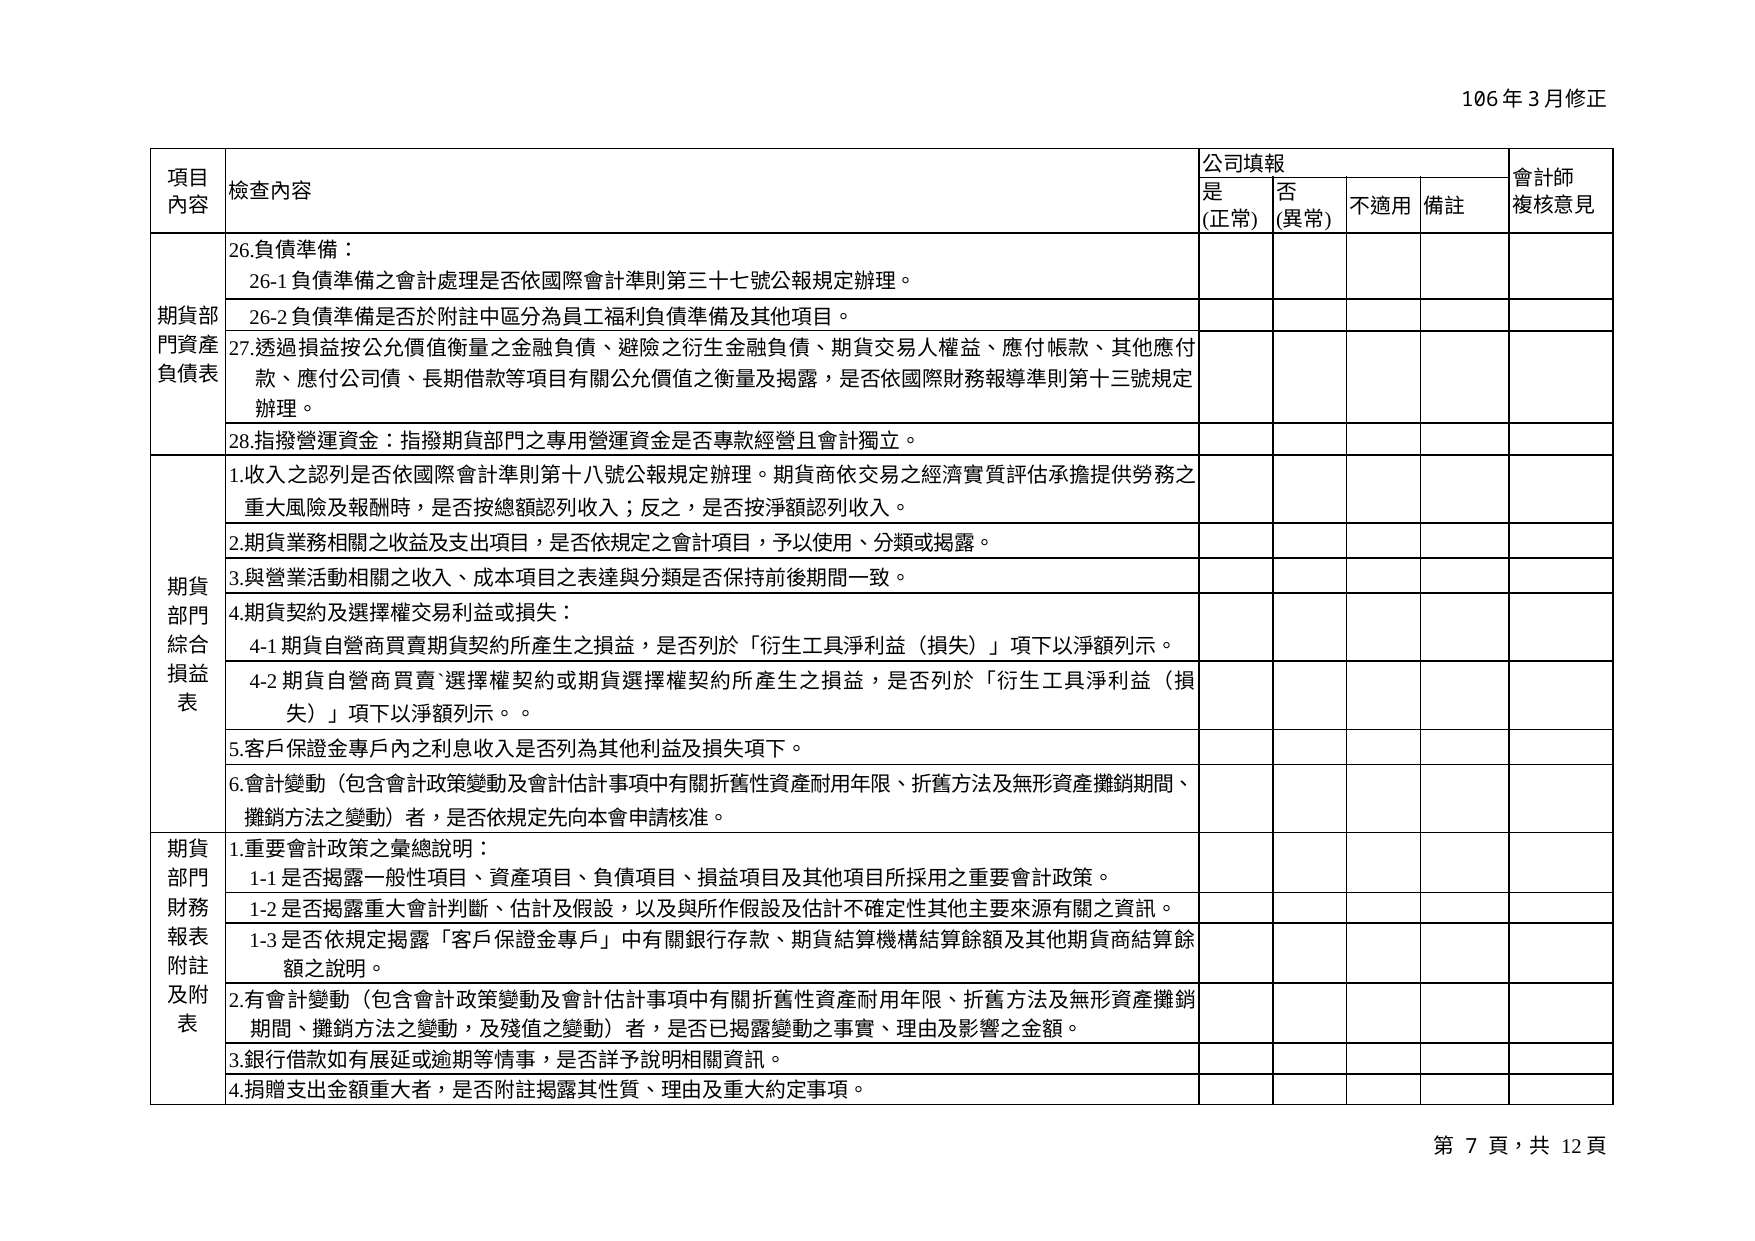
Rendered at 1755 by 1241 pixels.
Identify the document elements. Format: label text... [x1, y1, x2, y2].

table_cell 1-3是否依規定揭露「客戶保證金專戶」中有關銀行存款、期貨結算機構結算餘額及其他期貨商結算餘額之說明。 [226, 924, 1198, 982]
table_cell 28.指撥營運資金：指撥期貨部門之專用營運資金是否專款經營且會計獨立。 [226, 424, 1198, 454]
table_cell [1510, 1044, 1612, 1073]
table_cell [1200, 924, 1272, 982]
table_cell 4-2期貨自營商買賣`選擇權契約或期貨選擇權契約所產生之損益，是否列於「衍生工具淨利益（損失）」項下以淨額列示。。 [226, 662, 1198, 728]
table_cell [1421, 524, 1508, 557]
table_cell [1347, 730, 1420, 763]
table_cell [1274, 833, 1346, 892]
table_cell [1200, 234, 1272, 298]
table_cell [1421, 893, 1508, 922]
table_cell [1421, 234, 1508, 298]
table_cell 26.負債準備： 26-1負債準備之會計處理是否依國際會計準則第三十七號公報規定辦理。 [226, 234, 1198, 298]
table_cell [1347, 924, 1420, 982]
table_cell [1200, 730, 1272, 763]
table_cell [1200, 456, 1272, 522]
table_cell [1347, 594, 1420, 660]
table_header 公司填報 [1200, 149, 1508, 176]
table_cell [1421, 765, 1508, 832]
table_cell [1274, 456, 1346, 522]
table_cell [1510, 524, 1612, 557]
table_cell 3.銀行借款如有展延或逾期等情事，是否詳予說明相關資訊。 [226, 1044, 1198, 1073]
table_cell [1347, 559, 1420, 592]
table_cell [1274, 893, 1346, 922]
table_cell [1347, 456, 1420, 522]
table_cell [1421, 594, 1508, 660]
table_cell [1200, 833, 1272, 892]
table_cell 1-2是否揭露重大會計判斷、估計及假設，以及與所作假設及估計不確定性其他主要來源有關之資訊。 [226, 893, 1198, 922]
table_cell [1347, 300, 1420, 330]
table_cell [1274, 1044, 1346, 1073]
table_cell 否 (異常) [1274, 178, 1346, 232]
table_cell [1347, 234, 1420, 298]
table_cell [1421, 1044, 1508, 1073]
table_cell [1200, 662, 1272, 728]
table_cell [1510, 984, 1612, 1042]
table_cell [1510, 662, 1612, 728]
table_header 項目 內容 [151, 149, 225, 232]
table_header 會計師 複核意見 [1510, 149, 1612, 232]
table_cell 27.透過損益按公允價值衡量之金融負債、避險之衍生金融負債、期貨交易人權益、應付帳款、其他應付款、應付公司債、長期借款等項目有關公允價值之衡量及揭露，是否依國際財務報導準則第十三號規定辦理。 [226, 331, 1198, 422]
table_cell 期貨部門資產負債表 [151, 234, 225, 454]
table_cell [1421, 424, 1508, 454]
table_cell [1510, 559, 1612, 592]
table_cell [1274, 332, 1346, 422]
table_cell [1200, 984, 1272, 1042]
table_cell [1421, 662, 1508, 728]
table_cell [1421, 300, 1508, 330]
table_cell [1274, 765, 1346, 832]
table_cell [1510, 456, 1612, 522]
table_cell [1274, 524, 1346, 557]
table_cell [1274, 559, 1346, 592]
table_cell [1510, 234, 1612, 298]
table_cell 期貨部門綜合損益表 [151, 456, 225, 832]
table_cell [1421, 984, 1508, 1042]
table_cell [1200, 424, 1272, 454]
table_cell [1510, 730, 1612, 763]
table_cell [1347, 662, 1420, 728]
table_cell [1347, 893, 1420, 922]
table_cell [1274, 234, 1346, 298]
table_cell [1347, 424, 1420, 454]
table_cell [1347, 332, 1420, 422]
table_cell 2.有會計變動（包含會計政策變動及會計估計事項中有關折舊性資產耐用年限、折舊方法及無形資產攤銷期間、攤銷方法之變動，及殘值之變動）者，是否已揭露變動之事實、理由及影響之金額。 [226, 984, 1198, 1042]
table_cell [1200, 1075, 1272, 1103]
table_cell [1200, 559, 1272, 592]
table_cell 4.期貨契約及選擇權交易利益或損失： 4-1期貨自營商買賣期貨契約所產生之損益，是否列於「衍生工具淨利益（損失）」項下以淨額列示。 [226, 594, 1198, 660]
table_cell 5.客戶保證金專戶內之利息收入是否列為其他利益及損失項下。 [226, 730, 1198, 763]
table_cell [1421, 730, 1508, 763]
table_cell [1421, 1075, 1508, 1103]
table_cell [1347, 524, 1420, 557]
table_cell 期貨部門財務報表附註及附表 [151, 833, 225, 1103]
table_cell [1510, 332, 1612, 422]
table_cell [1274, 594, 1346, 660]
table_cell [1421, 924, 1508, 982]
table_cell 2.期貨業務相關之收益及支出項目，是否依規定之會計項目，予以使用、分類或揭露。 [226, 524, 1198, 557]
table_cell [1200, 765, 1272, 832]
table_cell [1421, 456, 1508, 522]
table_cell [1421, 833, 1508, 892]
table_cell [1510, 1075, 1612, 1103]
table_cell 1.收入之認列是否依國際會計準則第十八號公報規定辦理。期貨商依交易之經濟實質評估承擔提供勞務之重大風險及報酬時，是否按總額認列收入；反之，是否按淨額認列收入。 [226, 456, 1198, 522]
table_cell 1.重要會計政策之彙總說明： 1-1是否揭露一般性項目、資產項目、負債項目、損益項目及其他項目所採用之重要會計政策。 [226, 833, 1198, 892]
table_cell 不適用 [1347, 178, 1420, 232]
table_header 檢查內容 [226, 149, 1198, 232]
table_cell [1200, 300, 1272, 330]
table_cell [1274, 730, 1346, 763]
table_cell 26-2負債準備是否於附註中區分為員工福利負債準備及其他項目。 [226, 300, 1198, 330]
table_cell [1274, 300, 1346, 330]
table_cell [1421, 332, 1508, 422]
table_cell 備註 [1421, 178, 1508, 232]
table_cell 6.會計變動（包含會計政策變動及會計估計事項中有關折舊性資產耐用年限、折舊方法及無形資產攤銷期間、攤銷方法之變動）者，是否依規定先向本會申請核准。 [226, 765, 1198, 832]
table_cell [1347, 1075, 1420, 1103]
table_cell [1347, 984, 1420, 1042]
table_cell [1347, 833, 1420, 892]
table_cell [1200, 594, 1272, 660]
table_cell [1510, 424, 1612, 454]
table_cell [1421, 559, 1508, 592]
table_cell [1510, 765, 1612, 832]
table_cell [1510, 893, 1612, 922]
table_cell 3.與營業活動相關之收入、成本項目之表達與分類是否保持前後期間一致。 [226, 559, 1198, 592]
table_cell [1510, 833, 1612, 892]
table_cell [1200, 1044, 1272, 1073]
table_cell [1200, 332, 1272, 422]
table_cell [1274, 662, 1346, 728]
table_cell [1347, 1044, 1420, 1073]
table_cell [1274, 924, 1346, 982]
table_cell 4.捐贈支出金額重大者，是否附註揭露其性質、理由及重大約定事項。 [226, 1075, 1198, 1103]
table_cell [1510, 594, 1612, 660]
table_cell [1347, 765, 1420, 832]
table_cell 是 (正常) [1200, 178, 1272, 232]
table_cell [1510, 924, 1612, 982]
table_cell [1200, 524, 1272, 557]
table_cell [1274, 424, 1346, 454]
table_cell [1510, 300, 1612, 330]
table_cell [1274, 984, 1346, 1042]
table_cell [1274, 1075, 1346, 1103]
table_cell [1200, 893, 1272, 922]
